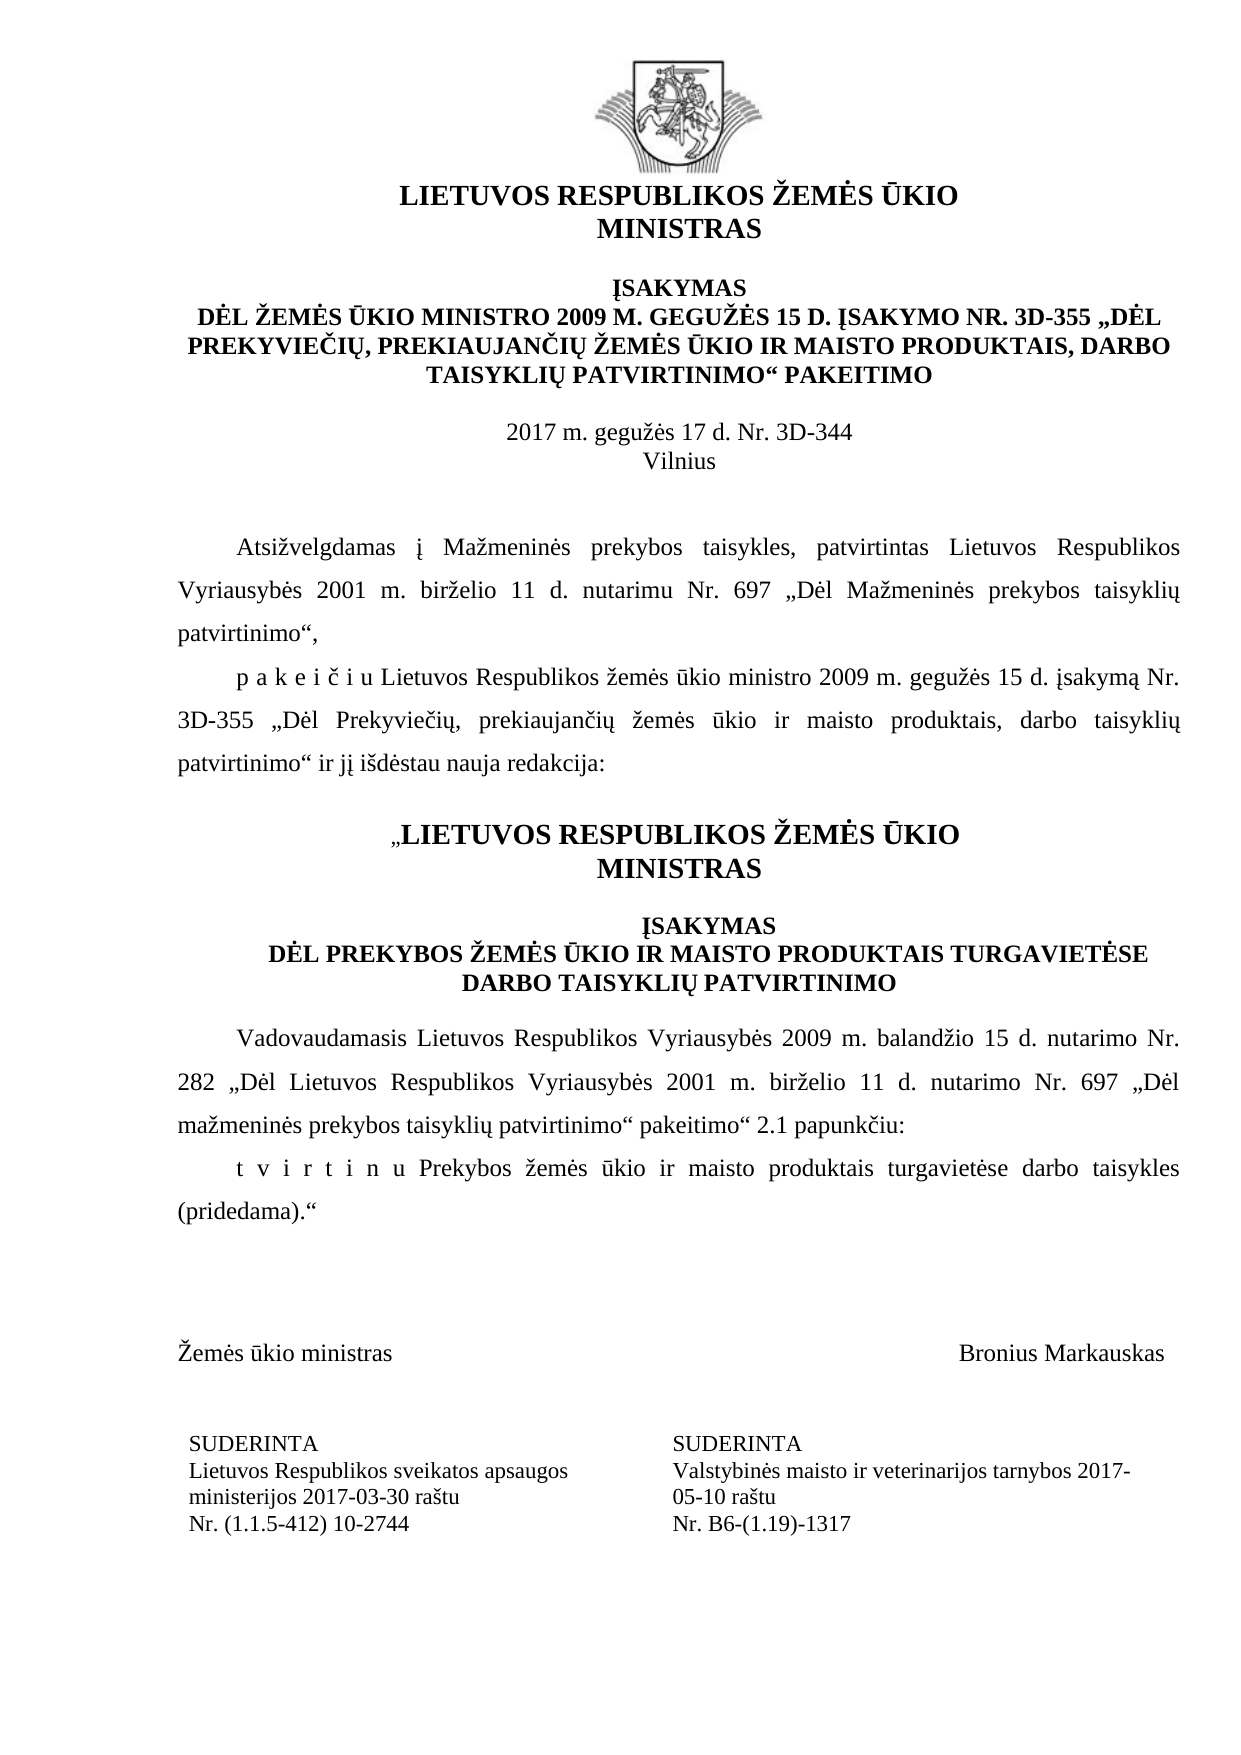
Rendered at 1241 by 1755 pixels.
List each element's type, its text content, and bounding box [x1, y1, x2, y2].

table_header SUDERINTA Valstybinės maisto ir veterinarijos tarnybos 2017-05-10 raštu Nr. B6-(1.19)-1317 [661, 1404, 1145, 1536]
text Vadovaudamasis Lietuvos Respublikos Vyriausybės 2009 m. balandžio 15 d. nutarimo Nr. 282 „Dėl Lietuvos Respublikos Vyriausybės 2001 m. birželio 11 d. nutarimo Nr. 697 „Dėl mažmeninės prekybos taisyklių patvirtinimo“ pakeitimo“ 2.1 papunkčiu: [177, 1023, 1181, 1138]
text Atsižvelgdamas į Mažmeninės prekybos taisykles, patvirtintas Lietuvos Respublikos Vyriausybės 2001 m. birželio 11 d. nutarimu Nr. 697 „Dėl Mažmeninės prekybos taisyklių patvirtinimo“, [177, 532, 1181, 647]
text MINISTRAS [177, 211, 1181, 245]
text DĖL PREKYBOS ŽEMĖS ŪKIO IR MAISTO PRODUKTAIS TURGAVIETĖSE DARBO TAISYKLIŲ PATVIRTINIMO [177, 939, 1181, 997]
text ĮSAKYMAS [177, 273, 1181, 302]
text t v i r t i n u Prekybos žemės ūkio ir maisto produktais turgavietėse darbo taisykles (pridedama).“ [177, 1153, 1181, 1225]
text Žemės ūkio ministras Bronius Markauskas [177, 1338, 1181, 1367]
table_header SUDERINTA Lietuvos Respublikos sveikatos apsaugos ministerijos 2017-03-30 raštu Nr. (1.1.5-412) 10-2744 [177, 1404, 661, 1536]
text DĖL ŽEMĖS ŪKIO MINISTRO 2009 M. GEGUŽĖS 15 D. ĮSAKYMO NR. 3D-355 „DĖL PREKYVIEČIŲ, PREKIAUJANČIŲ ŽEMĖS ŪKIO IR MAISTO PRODUKTAIS, DARBO TAISYKLIŲ PATVIRTINIMO“ PAKEITIMO [177, 302, 1181, 388]
text 2017 m. gegužės 17 d. Nr. 3D-344 [177, 417, 1181, 446]
text MINISTRAS [177, 851, 1181, 884]
text LIETUVOS RESPUBLIKOS ŽEMĖS ŪKIO [177, 178, 1181, 211]
text ĮSAKYMAS [177, 911, 1181, 939]
text p a k e i č i u Lietuvos Respublikos žemės ūkio ministro 2009 m. gegužės 15 d. įsakymą Nr. 3D-355 „Dėl Prekyviečių, prekiaujančių žemės ūkio ir maisto produktais, darbo taisyklių patvirtinimo“ ir jį išdėstau nauja redakcija: [177, 662, 1181, 777]
text „LIETUVOS RESPUBLIKOS ŽEMĖS ŪKIO [177, 817, 1181, 851]
text Vilnius [177, 446, 1181, 475]
